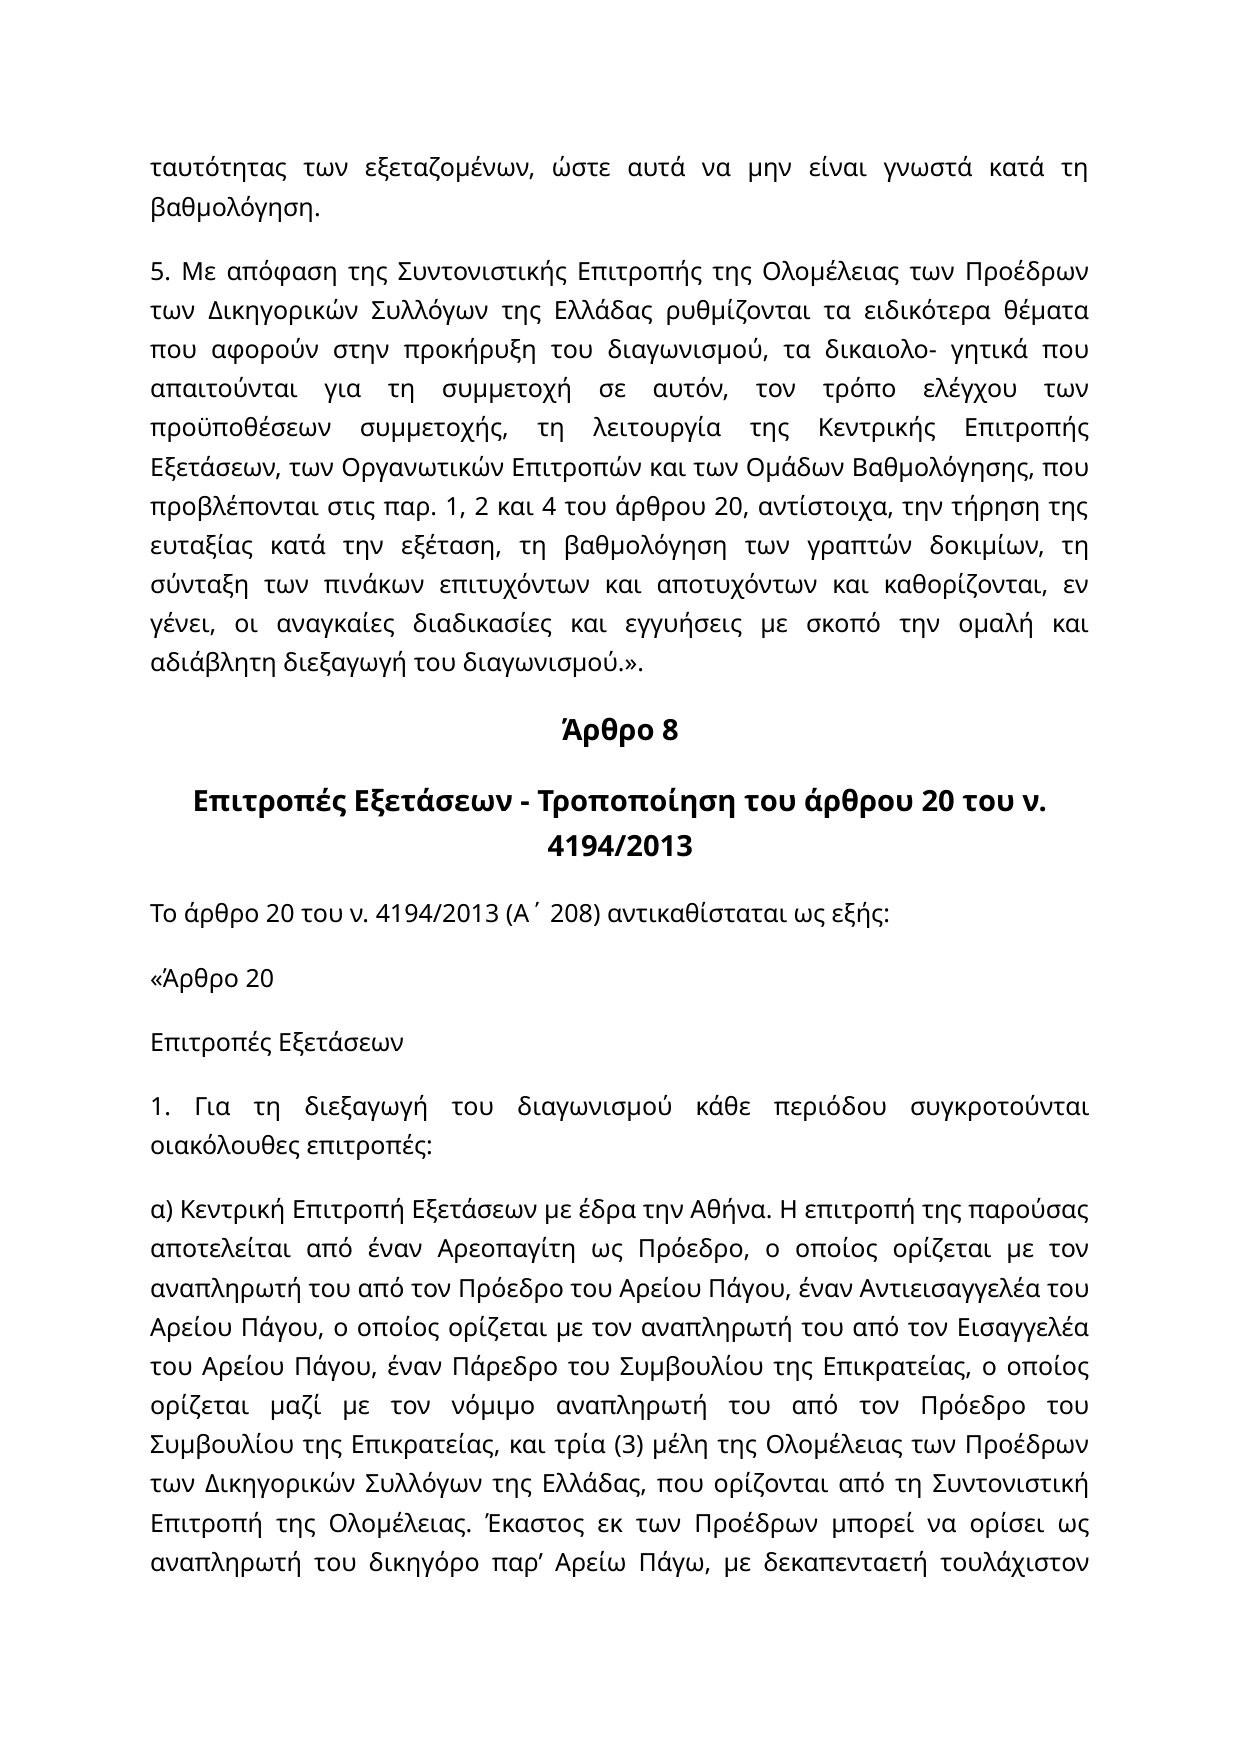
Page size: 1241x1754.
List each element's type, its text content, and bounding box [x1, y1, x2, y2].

text ταυτότητας των εξεταζομένων, ώστε αυτά να μην είναι γνωστά κατά τη βαθμολόγηση. [150, 150, 1090, 223]
text Το άρθρο 20 του ν. 4194/2013 (Α΄ 208) αντικαθίσταται ως εξής: [150, 896, 1090, 930]
text 1. Για τη διεξαγωγή του διαγωνισμού κάθε περιόδου συγκροτούνται οιακόλουθες επιτροπές: [150, 1088, 1090, 1162]
text α) Κεντρική Επιτροπή Εξετάσεων με έδρα την Αθήνα. Η επιτροπή της παρούσας αποτελείται από έναν Αρεοπαγίτη ως Πρόεδρο, ο οποίος ορίζεται με τον αναπληρωτή του από τον Πρόεδρο του Αρείου Πάγου, έναν Αντιεισαγγελέα του Αρείου Πάγου, ο οποίος ορίζεται με τον αναπληρωτή του από τον Εισαγγελέα του Αρείου Πάγου, έναν Πάρεδρο του Συμβουλίου της Επικρατείας, ο οποίος ορίζεται μαζί με τον νόμιμο αναπληρωτή του από τον Πρόεδρο του Συμβουλίου της Επικρατείας, και τρία (3) μέλη της Ολομέλειας των Προέδρων των Δικηγορικών Συλλόγων της Ελλάδας, που ορίζονται από τη Συντονιστική Επιτροπή της Ολομέλειας. Έκαστος εκ των Προέδρων μπορεί να ορίσει ως αναπληρωτή του δικηγόρο παρ’ Αρείω Πάγω, με δεκαπενταετή τουλάχιστον [150, 1192, 1090, 1578]
subtitle Επιτροπές Εξετάσεων - Τροποποίηση του άρθρου 20 του ν. 4194/2013 [150, 780, 1090, 865]
text «Άρθρο 20 [150, 960, 1090, 994]
subtitle Άρθρο 8 [150, 709, 1090, 749]
text Επιτροπές Εξετάσεων [150, 1024, 1090, 1058]
text 5. Με απόφαση της Συντονιστικής Επιτροπής της Ολομέλειας των Προέδρων των Δικηγορικών Συλλόγων της Ελλάδας ρυθμίζονται τα ειδικότερα θέματα που αφορούν στην προκήρυξη του διαγωνισμού, τα δικαιολο- γητικά που απαιτούνται για τη συμμετοχή σε αυτόν, τον τρόπο ελέγχου των προϋποθέσεων συμμετοχής, τη λειτουργία της Κεντρικής Επιτροπής Εξετάσεων, των Οργανωτικών Επιτροπών και των Ομάδων Βαθμολόγησης, που προβλέπονται στις παρ. 1, 2 και 4 του άρθρου 20, αντίστοιχα, την τήρηση της ευταξίας κατά την εξέταση, τη βαθμολόγηση των γραπτών δοκιμίων, τη σύνταξη των πινάκων επιτυχόντων και αποτυχόντων και καθορίζονται, εν γένει, οι αναγκαίες διαδικασίες και εγγυήσεις με σκοπό την ομαλή και αδιάβλητη διεξαγωγή του διαγωνισμού.». [150, 253, 1090, 679]
